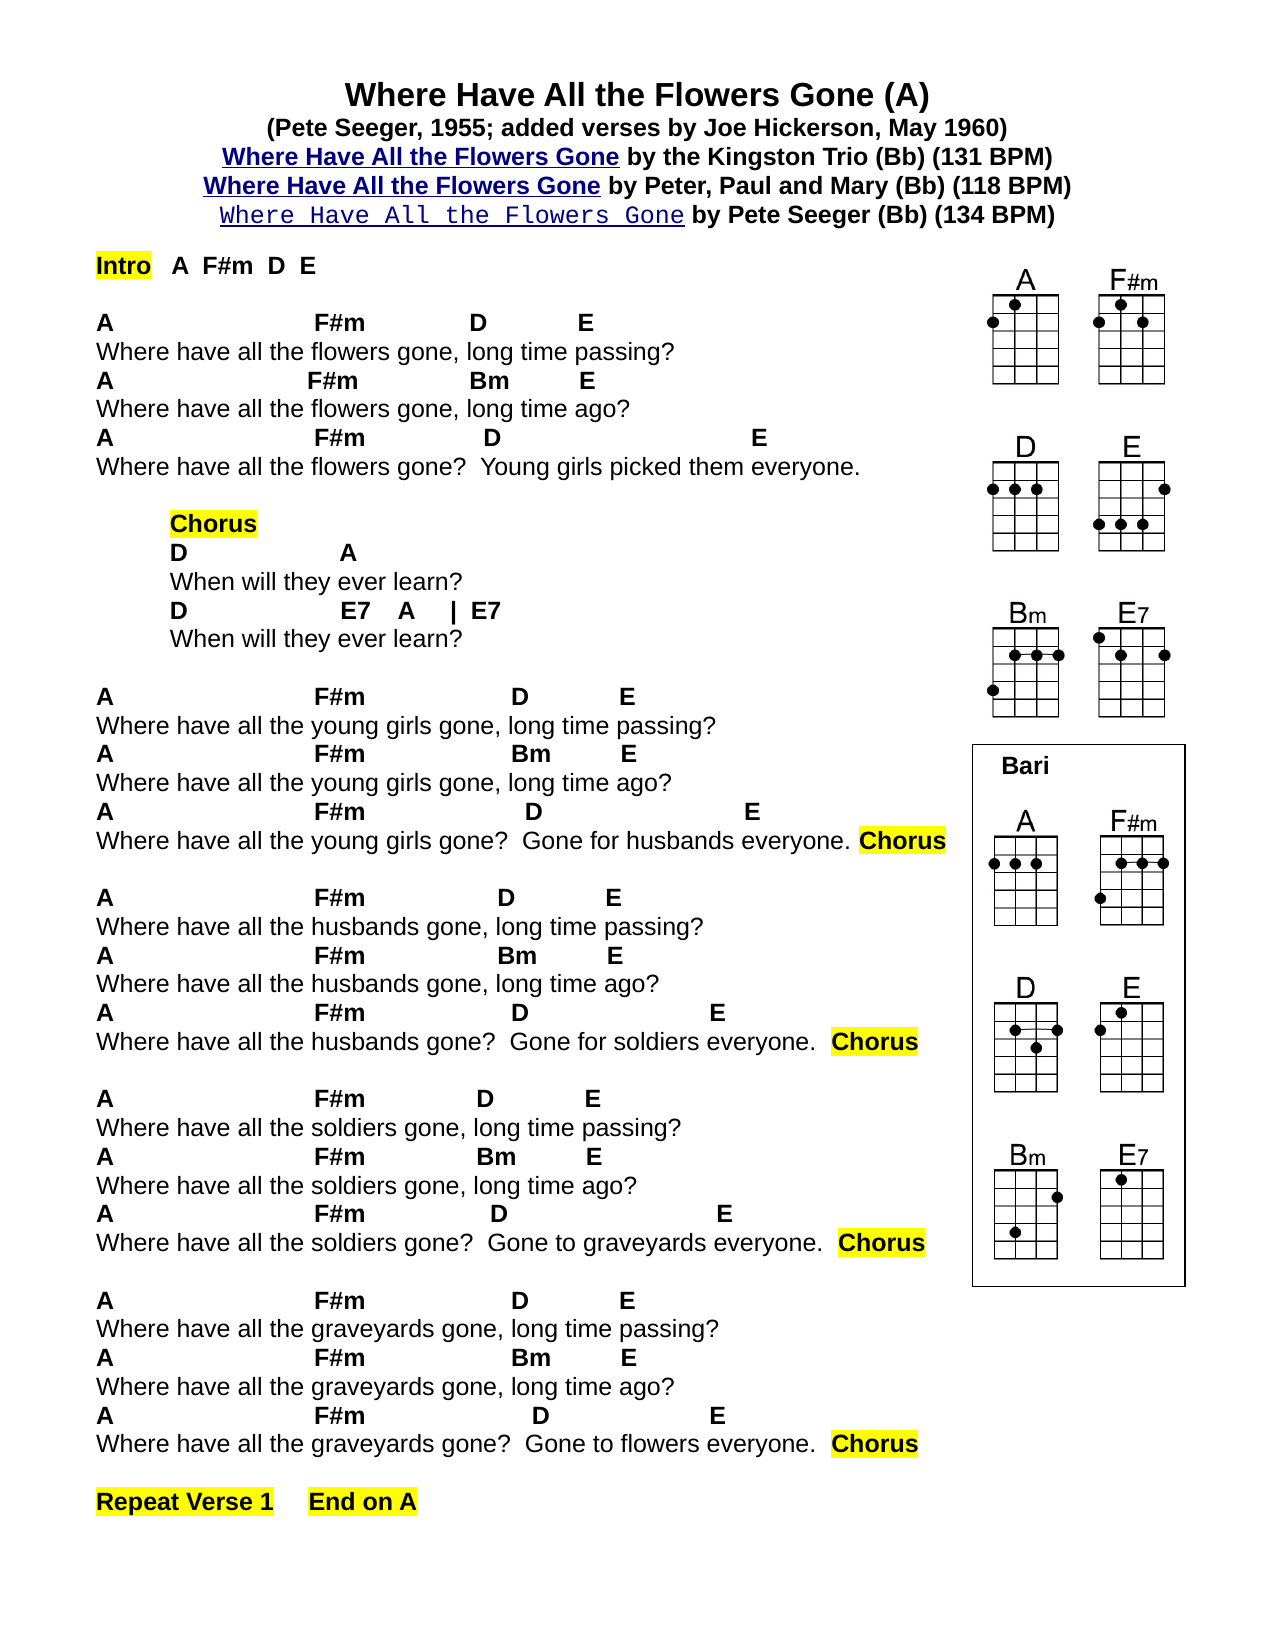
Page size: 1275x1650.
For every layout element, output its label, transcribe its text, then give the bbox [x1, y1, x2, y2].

table_cell [973, 953, 1078, 1119]
table_cell [1079, 745, 1184, 785]
picture [975, 583, 1076, 734]
table_cell [1079, 953, 1184, 1119]
table_cell [1079, 1120, 1184, 1286]
table_cell [973, 1120, 1078, 1286]
table_cell [972, 411, 1078, 578]
picture [977, 958, 1074, 1109]
text Where Have All the Flowers Gone (A) [90, 75, 1185, 113]
table_cell [1079, 411, 1185, 578]
table_cell [1079, 785, 1184, 953]
table_cell [972, 1287, 1078, 1521]
table_cell [973, 785, 1078, 953]
table_cell [972, 578, 1078, 744]
text (Pete Seeger, 1955; added verses by Joe Hickerson, May 1960) [90, 113, 1185, 142]
picture [975, 417, 1076, 568]
text Where Have All the Flowers Gone by Pete Seeger (Bb) (134 BPM) [90, 200, 1185, 231]
table_cell [1079, 578, 1185, 744]
table_cell [1079, 1287, 1185, 1521]
picture [977, 1125, 1074, 1276]
table_header Intro A F#m D E A F#m D E Where have all the flowers gone, long time passing? A F#m Bm E Where have all the flowers gone, long time ago? A F#m D E Where have all the flowers gone? Young girls picked them everyone. Chorus D A When will they ever learn? D E7 A | E7 When will they ever learn? A F#m D E Where have all the young girls gone, long time passing? A F#m Bm E Where have all the young girls gone, long time ago? A F#m D E Where have all the young girls gone? Gone for husbands everyone. Chorus A F#m D E Where have all the husbands gone, long time passing? A F#m Bm E Where have all the husbands gone, long time ago? A F#m D E Where have all the husbands gone? Gone for soldiers everyone. Chorus A F#m D E Where have all the soldiers gone, long time passing? A F#m Bm E Where have all the soldiers gone, long time ago? A F#m D E Where have all the soldiers gone? Gone to graveyards everyone. Chorus A F#m D E Where have all the graveyards gone, long time passing? A F#m Bm E Where have all the graveyards gone, long time ago? A F#m D E Where have all the graveyards gone? Gone to flowers everyone. Chorus Repeat Verse 1 End on A [90, 245, 972, 1521]
table_header [1079, 245, 1185, 411]
picture [1083, 791, 1180, 942]
text Where Have All the Flowers Gone by Peter, Paul and Mary (Bb) (118 BPM) [90, 171, 1185, 200]
picture [1081, 417, 1182, 568]
table_header [972, 245, 1078, 411]
table_cell Bari [973, 745, 1078, 785]
text Where Have All the Flowers Gone by the Kingston Trio (Bb) (131 BPM) [90, 142, 1185, 171]
picture [1083, 958, 1180, 1109]
picture [1081, 250, 1182, 401]
picture [1083, 1125, 1180, 1276]
picture [977, 791, 1074, 943]
picture [1081, 583, 1182, 734]
picture [975, 250, 1076, 401]
